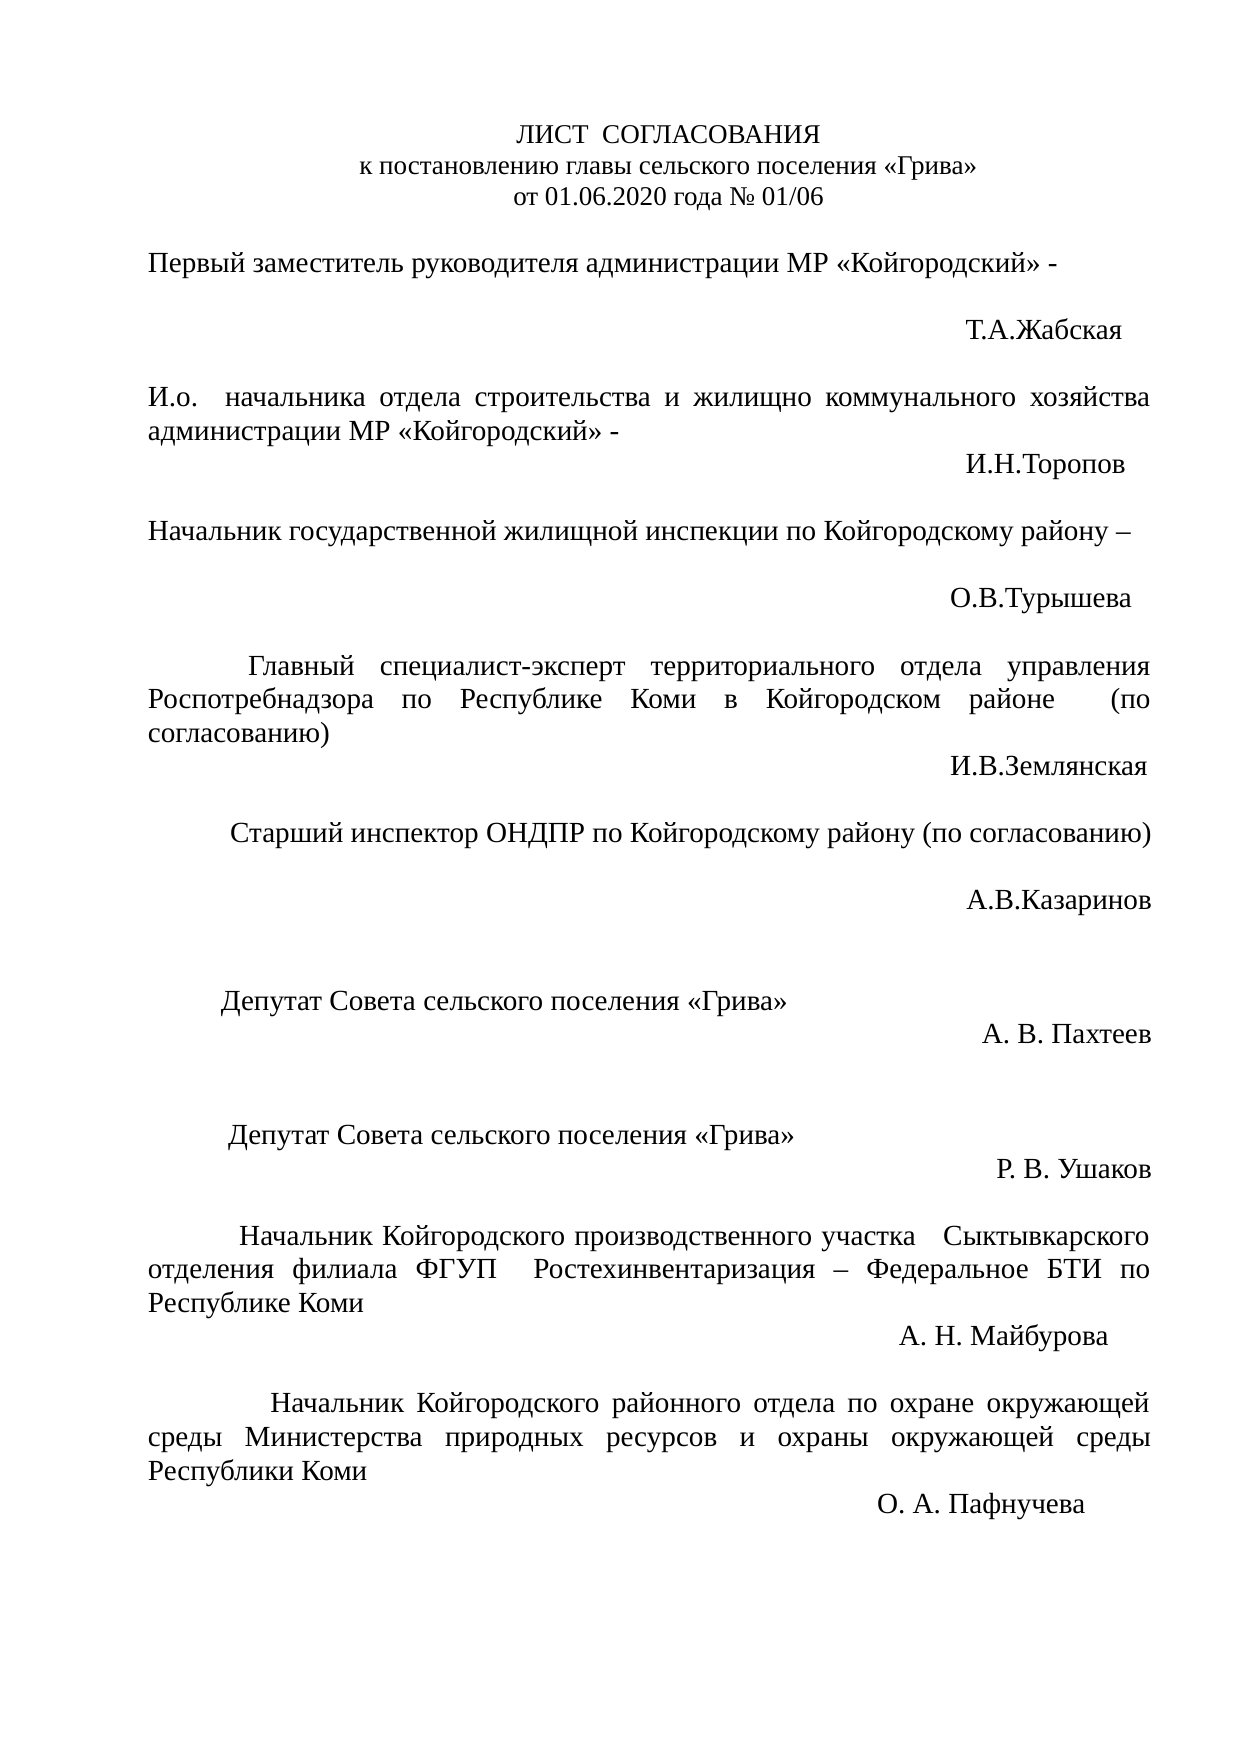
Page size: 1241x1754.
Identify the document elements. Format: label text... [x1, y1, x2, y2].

text Р. В. Ушаков [148, 1151, 1152, 1184]
text ЛИСТ СОГЛАСОВАНИЯ [185, 118, 1152, 149]
text Депутат Совета сельского поселения «Грива» [148, 983, 1152, 1017]
text Начальник государственной жилищной инспекции по Койгородскому району – [148, 513, 1152, 547]
text А. Н. Майбурова [148, 1318, 1152, 1352]
text И.Н.Торопов [148, 446, 1152, 480]
text О. А. Пафнучева [148, 1486, 1152, 1520]
text А.В.Казаринов [148, 882, 1152, 916]
text Первый заместитель руководителя администрации МР «Койгородский» - [148, 245, 1152, 279]
text Начальник Койгородского производственного участка Сыктывкарского отделения филиала ФГУП Ростехинвентаризация – Федеральное БТИ по Республике Коми [148, 1218, 1152, 1318]
text Начальник Койгородского районного отдела по охране окружающей среды Министерства природных ресурсов и охраны окружающей среды Республики Коми [148, 1386, 1152, 1486]
text к постановлению главы сельского поселения «Грива» [185, 149, 1152, 180]
text О.В.Турышева [148, 581, 1152, 614]
text Главный специалист-эксперт территориального отдела управления Роспотребнадзора по Республике Коми в Койгородском районе (по согласованию) [148, 648, 1152, 748]
text А. В. Пахтеев [148, 1017, 1152, 1050]
text И.о. начальника отдела строительства и жилищно коммунального хозяйства администрации МР «Койгородский» - [148, 379, 1152, 446]
text И.В.Землянская [148, 748, 1152, 782]
text от 01.06.2020 года № 01/06 [185, 180, 1152, 212]
text Т.А.Жабская [148, 279, 1152, 346]
text Депутат Совета сельского поселения «Грива» [148, 1117, 1152, 1151]
text Старший инспектор ОНДПР по Койгородскому району (по согласованию) [148, 815, 1152, 849]
